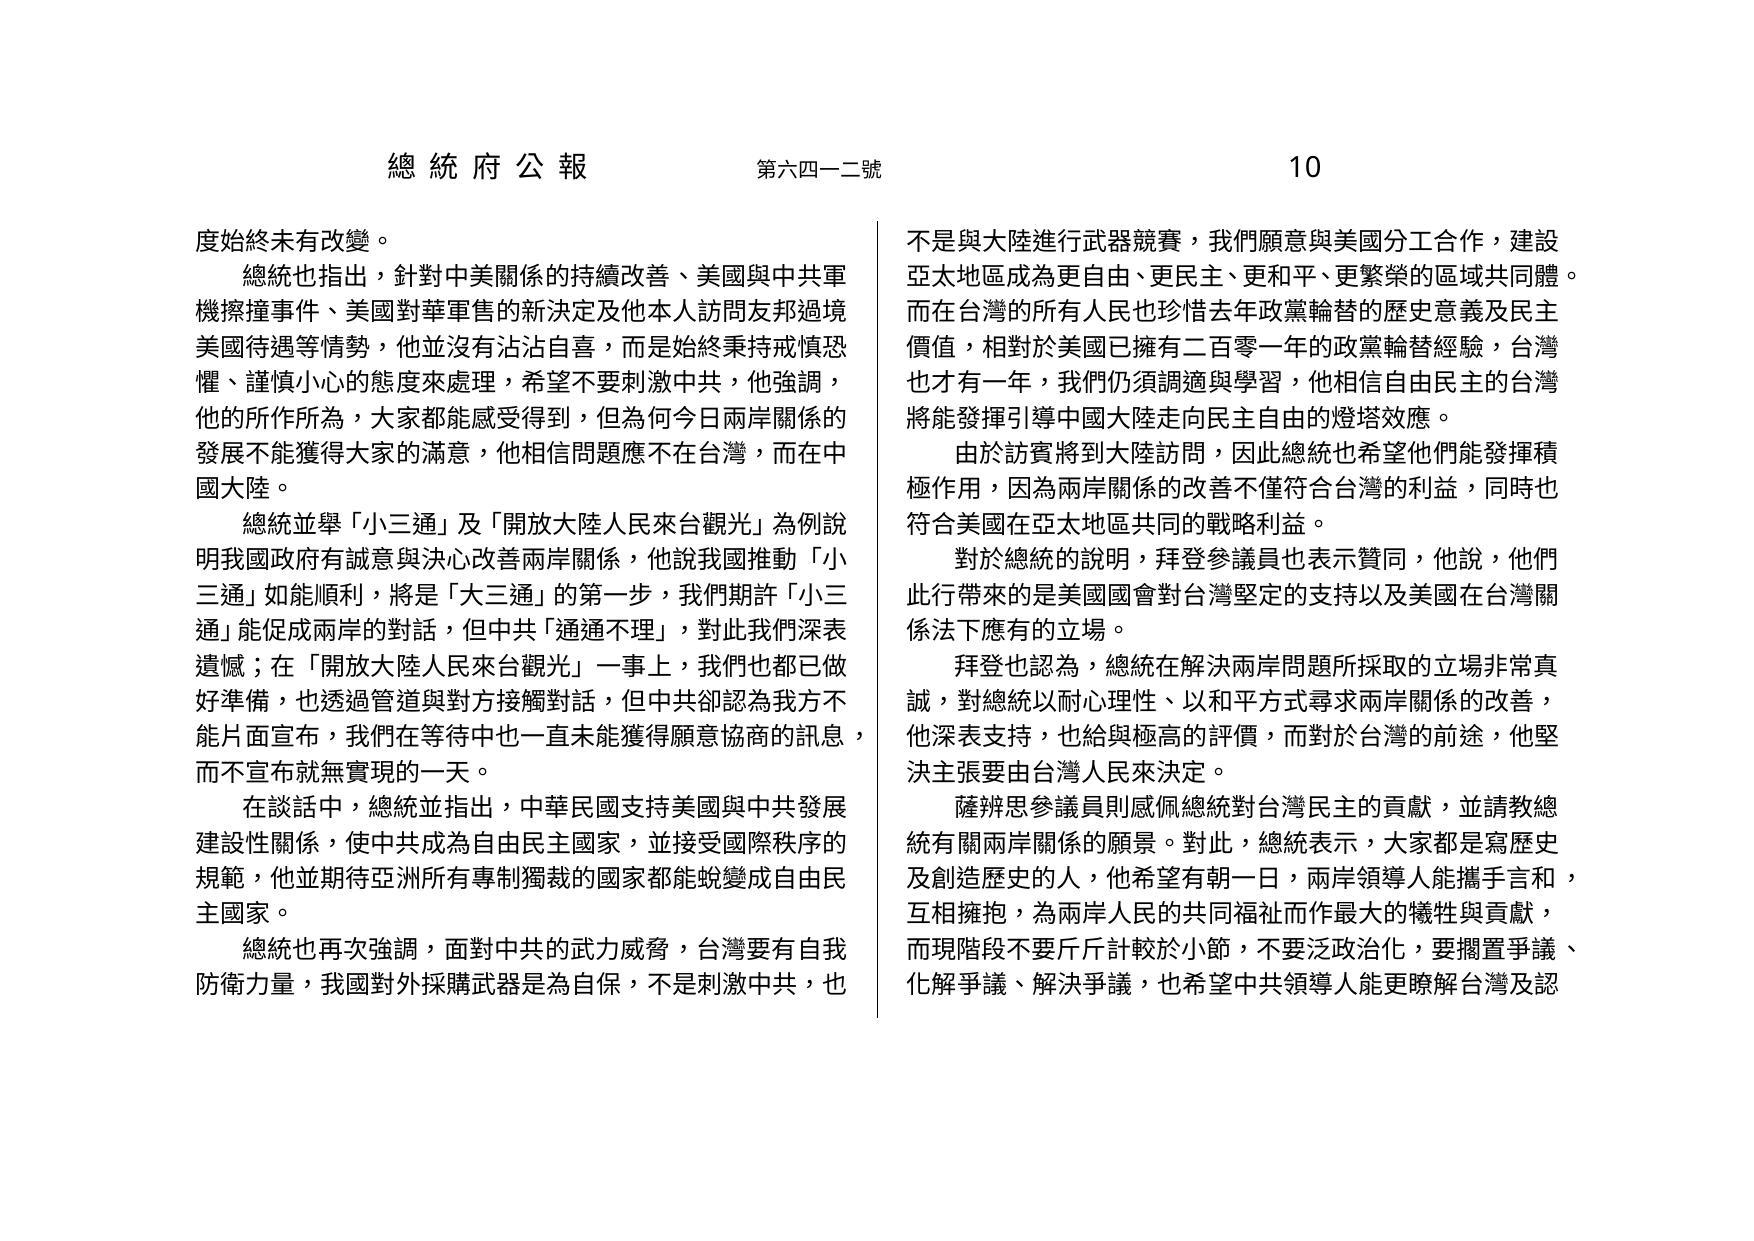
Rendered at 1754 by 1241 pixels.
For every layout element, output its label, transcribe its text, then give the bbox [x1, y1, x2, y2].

text 在談話中，總統並指出，中華民國支持美國與中共發展建設性關係，使中共成為自由民主國家，並接受國際秩序的規範，他並期待亞洲所有專制獨裁的國家都能蛻變成自由民主國家。 [195, 788, 847, 930]
text 總統進一步說，在過去一年期間，他個人重視兩岸關係的誠意與決心絲毫不減，從去年五二○就職演說所宣示的「四不一沒有」，到今年元旦談話的「兩岸統合」，以及到就職週年及赴中美洲訪問所提出的「新五不政策」，此外，他也表示支持美國給與中共永久正常貿易關係，並樂見中共主辦二○○八年國際奧林匹克運動會，如此均可以證明他的態度始終未有改變。 [195, 222, 847, 257]
text 總統也再次強調，面對中共的武力威脅，台灣要有自我防衛力量，我國對外採購武器是為自保，不是刺激中共，也不是與大陸進行武器競賽，我們願意與美國分工合作，建設亞太地區成為更自由、更民主、更和平、更繁榮的區域共同體。而在台灣的所有人民也珍惜去年政黨輪替的歷史意義及民主價值，相對於美國已擁有二百零一年的政黨輪替經驗，台灣也才有一年，我們仍須調適與學習，他相信自由民主的台灣將能發揮引導中國大陸走向民主自由的燈塔效應。 [907, 222, 1559, 434]
text 拜登也認為，總統在解決兩岸問題所採取的立場非常真誠，對總統以耐心理性、以和平方式尋求兩岸關係的改善，他深表支持，也給與極高的評價，而對於台灣的前途，他堅決主張要由台灣人民來決定。 [907, 647, 1559, 788]
text 總統也指出，針對中美關係的持續改善、美國與中共軍機擦撞事件、美國對華軍售的新決定及他本人訪問友邦過境美國待遇等情勢，他並沒有沾沾自喜，而是始終秉持戒慎恐懼、謹慎小心的態度來處理，希望不要刺激中共，他強調，他的所作所為，大家都能感受得到，但為何今日兩岸關係的發展不能獲得大家的滿意，他相信問題應不在台灣，而在中國大陸。 [195, 257, 847, 505]
text 總統並舉「小三通」及「開放大陸人民來台觀光」為例說明我國政府有誠意與決心改善兩岸關係，他說我國推動「小三通」如能順利，將是「大三通」的第一步，我們期許「小三通」能促成兩岸的對話，但中共「通通不理」，對此我們深表遺憾；在「開放大陸人民來台觀光」一事上，我們也都已做好準備，也透過管道與對方接觸對話，但中共卻認為我方不能片面宣布，我們在等待中也一直未能獲得願意協商的訊息，而不宣布就無實現的一天。 [195, 505, 847, 788]
text 由於訪賓將到大陸訪問，因此總統也希望他們能發揮積極作用，因為兩岸關係的改善不僅符合台灣的利益，同時也符合美國在亞太地區共同的戰略利益。 [907, 434, 1559, 540]
text 薩辨思參議員則感佩總統對台灣民主的貢獻，並請教總統有關兩岸關係的願景。對此，總統表示，大家都是寫歷史及創造歷史的人，他希望有朝一日，兩岸領導人能攜手言和，互相擁抱，為兩岸人民的共同福祉而作最大的犧牲與貢獻，而現階段不要斤斤計較於小節，不要泛政治化，要擱置爭議、化解爭議、解決爭議，也希望中共領導人能更瞭解台灣及認識他本人。 [907, 788, 1559, 1001]
text 對於總統的說明，拜登參議員也表示贊同，他說，他們此行帶來的是美國國會對台灣堅定的支持以及美國在台灣關係法下應有的立場。 [907, 540, 1559, 647]
text 總統也再次強調，面對中共的武力威脅，台灣要有自我防衛力量，我國對外採購武器是為自保，不是刺激中共，也不是與大陸進行武器競賽，我們願意與美國分工合作，建設亞太地區成為更自由、更民主、更和平、更繁榮的區域共同體。而在台灣的所有人民也珍惜去年政黨輪替的歷史意義及民主價值，相對於美國已擁有二百零一年的政黨輪替經驗，台灣也才有一年，我們仍須調適與學習，他相信自由民主的台灣將能發揮引導中國大陸走向民主自由的燈塔效應。 [195, 930, 847, 1001]
